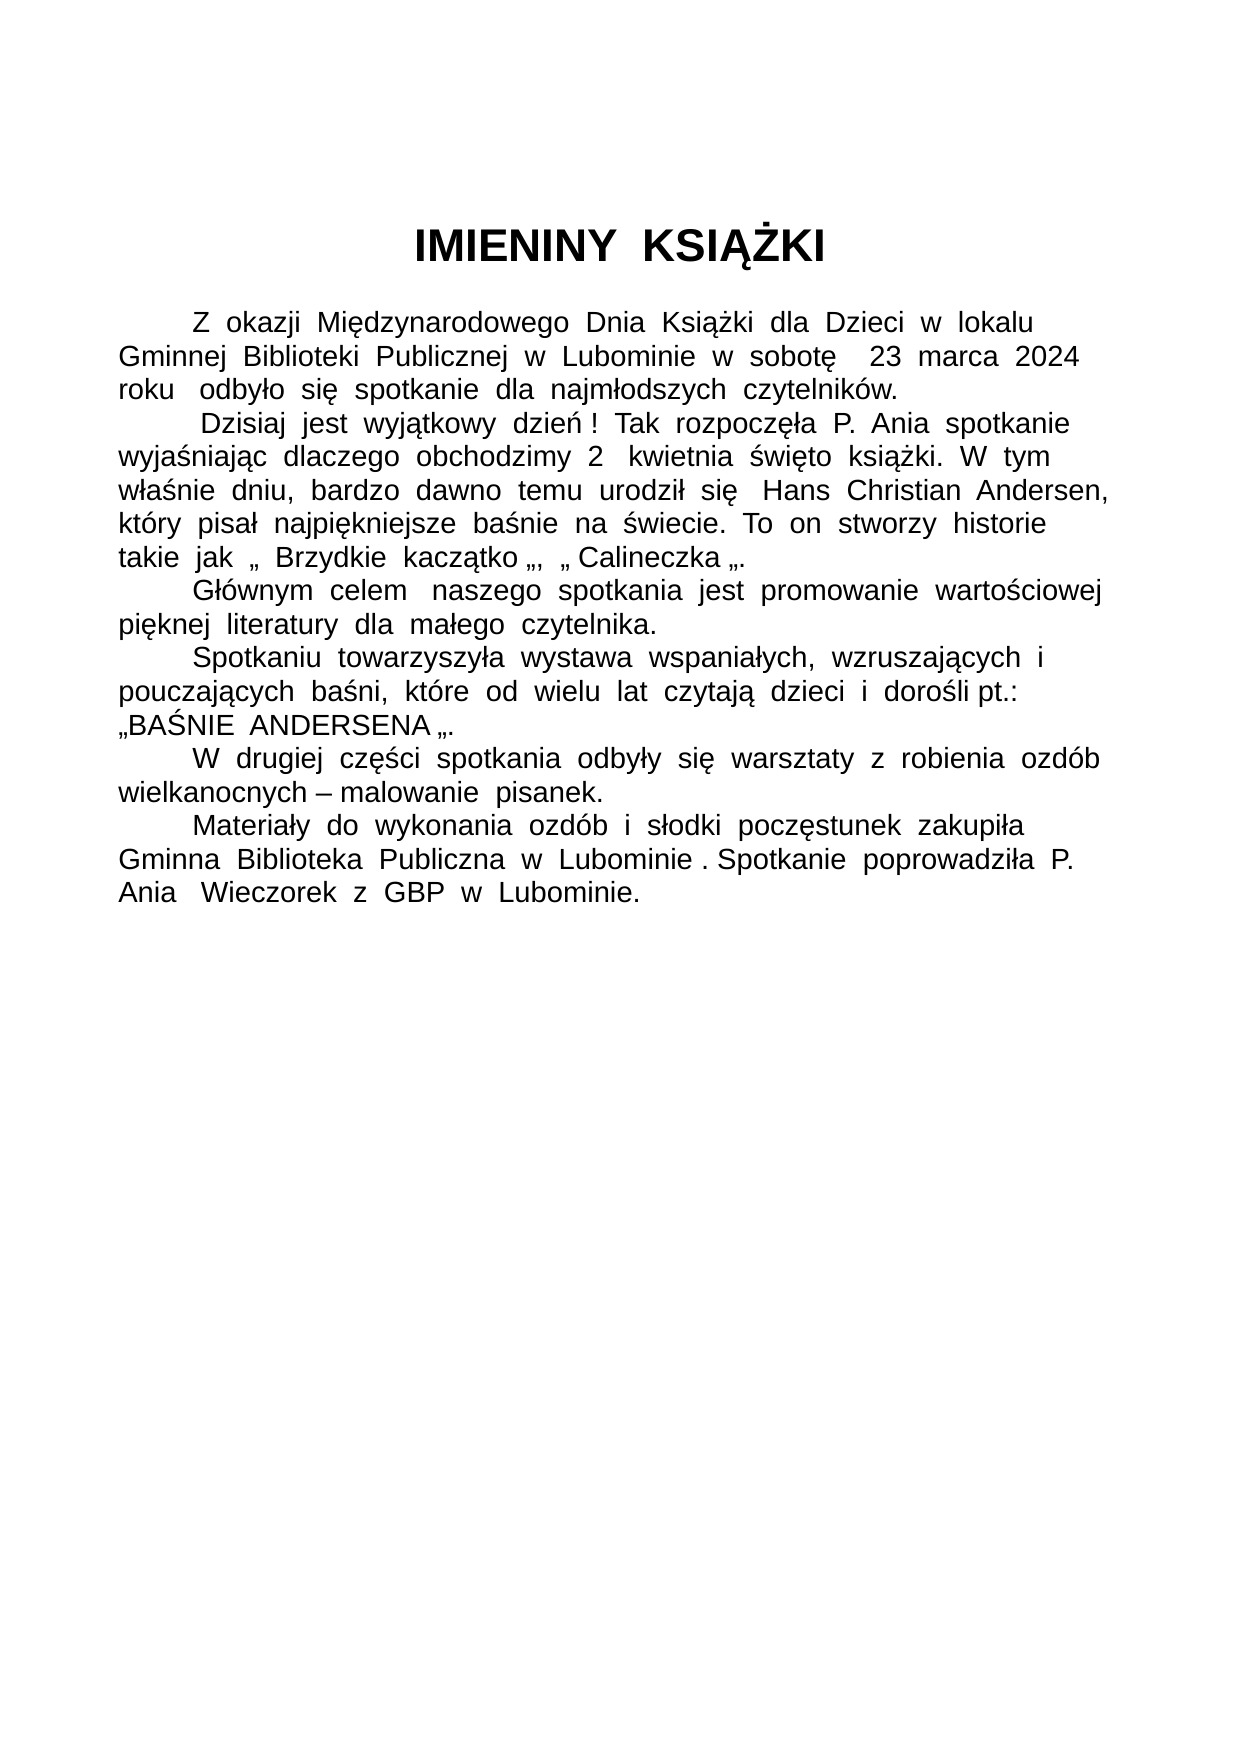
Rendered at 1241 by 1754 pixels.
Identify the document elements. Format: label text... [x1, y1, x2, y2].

text Z okazji Międzynarodowego Dnia Książki dla Dzieci w lokalu Gminnej Biblioteki Publicznej w Lubominie w sobotę 23 marca 2024 roku odbyło się spotkanie dla najmłodszych czytelników. [118, 305, 1122, 406]
text Spotkaniu towarzyszyła wystawa wspaniałych, wzruszających i pouczających baśni, które od wielu lat czytają dzieci i dorośli pt.: „BAŚNIE ANDERSENA „. [118, 640, 1122, 741]
text Głównym celem naszego spotkania jest promowanie wartościowej pięknej literatury dla małego czytelnika. [118, 573, 1122, 640]
text Dzisiaj jest wyjątkowy dzień ! Tak rozpoczęła P. Ania spotkanie wyjaśniając dlaczego obchodzimy 2 kwietnia święto książki. W tym właśnie dniu, bardzo dawno temu urodził się Hans Christian Andersen, który pisał najpiękniejsze baśnie na świecie. To on stworzy historie takie jak „ Brzydkie kaczątko „, „ Calineczka „. [118, 406, 1122, 573]
text IMIENINY KSIĄŻKI [118, 219, 1122, 271]
text W drugiej części spotkania odbyły się warsztaty z robienia ozdób wielkanocnych – malowanie pisanek. Materiały do wykonania ozdób i słodki poczęstunek zakupiła Gminna Biblioteka Publiczna w Lubominie . Spotkanie poprowadziła P. Ania Wieczorek z GBP w Lubominie. [118, 741, 1122, 909]
